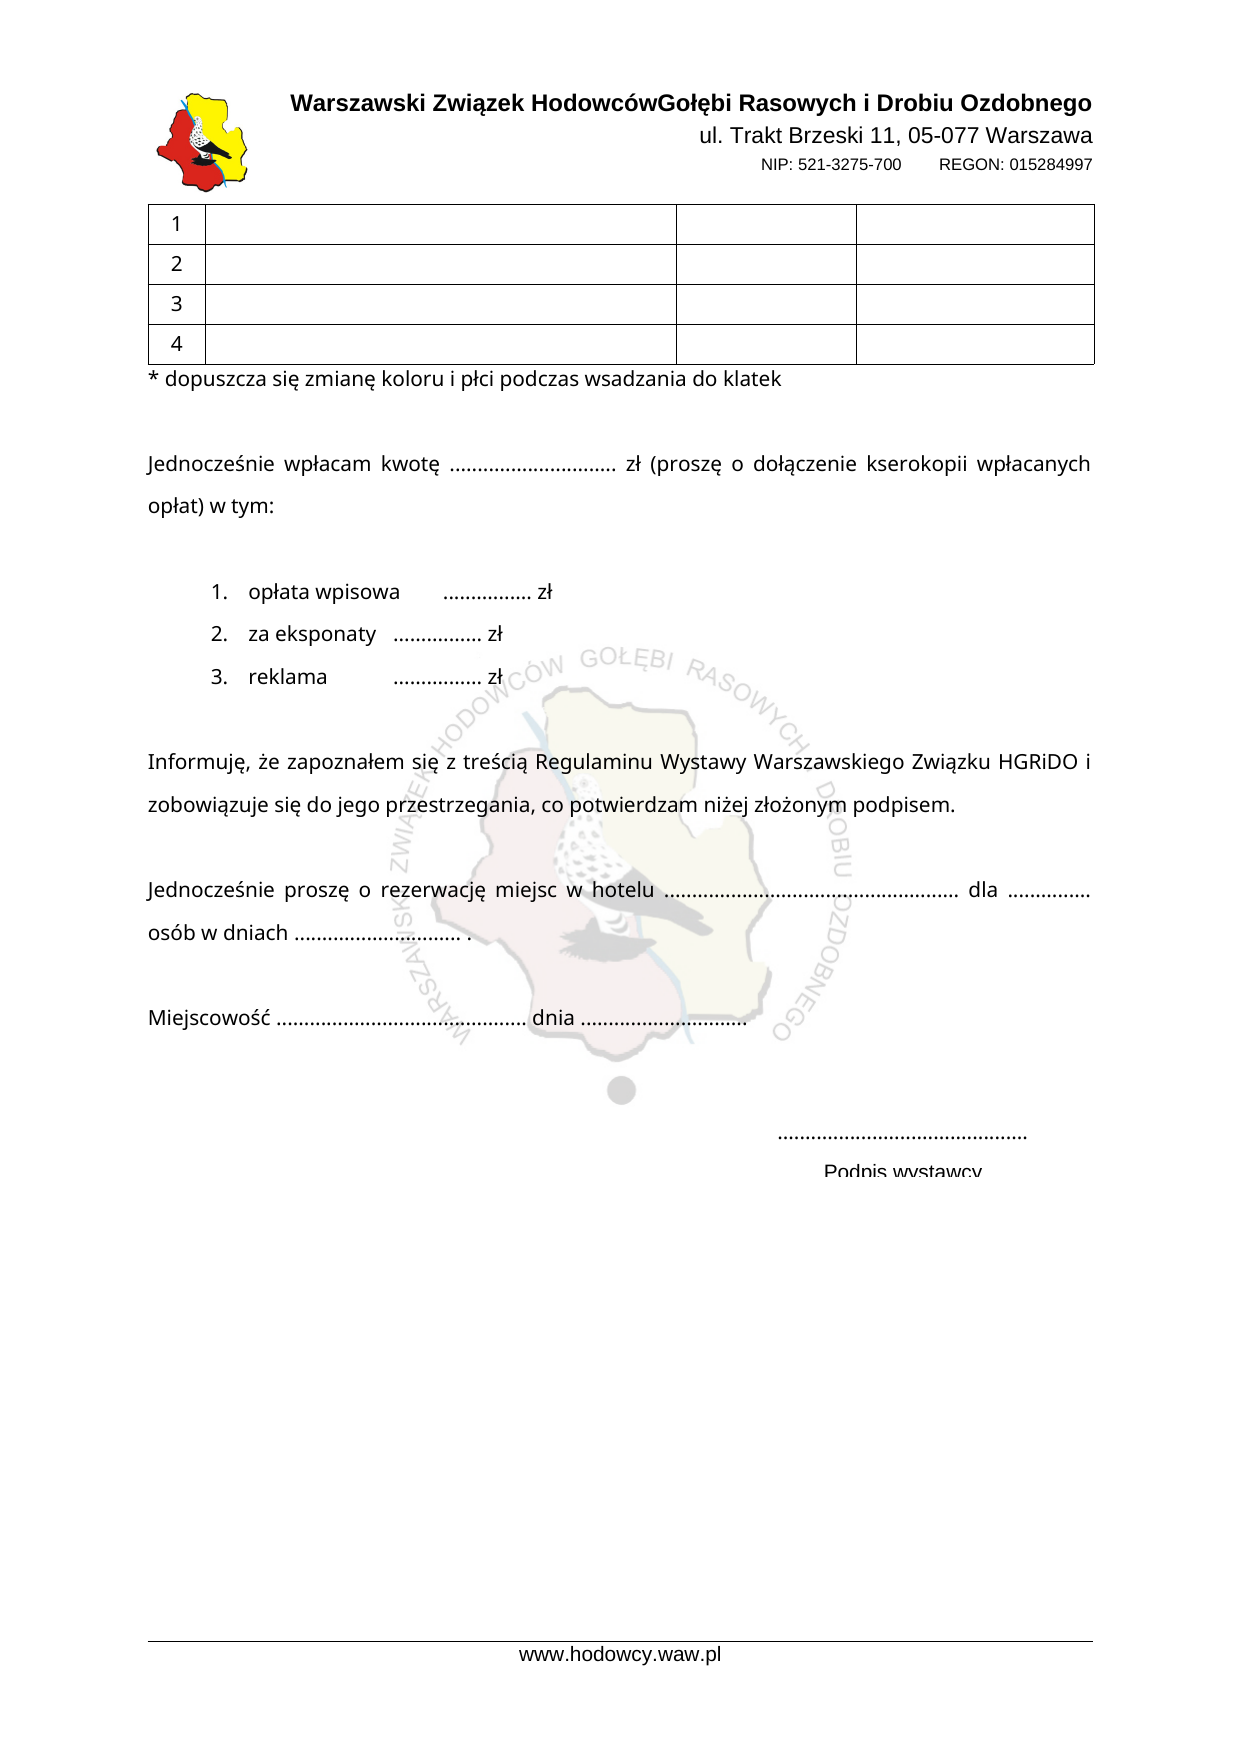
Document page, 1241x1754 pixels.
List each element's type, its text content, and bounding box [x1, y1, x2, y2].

picture [230, 605, 1011, 619]
table_cell [206, 325, 676, 364]
text Jednocześnie wpłacam kwotę .............................. zł (proszę o dołączenie kserokopii wpłacanych opłat) w tym: [148, 449, 1093, 520]
table_cell [206, 245, 676, 284]
list reklama ................ zł [211, 662, 1093, 691]
text Informuję, że zapoznałem się z treścią Regulaminu Wystawy Warszawskiego Związku HGRiDO i zobowiązuje się do jego przestrzegania, co potwierdzam niżej złożonym podpisem. [148, 747, 1093, 818]
picture [149, 88, 260, 198]
table_cell [677, 245, 856, 284]
text Podpis wystawcy [712, 1160, 1093, 1176]
text * dopuszcza się zmianę koloru i płci podczas wsadzania do klatek [148, 365, 1093, 392]
picture [230, 648, 1011, 662]
table_cell [677, 205, 856, 244]
table_cell 1 [149, 205, 205, 244]
list opłata wpisowa ................ zł [211, 577, 1093, 605]
table_cell 2 [149, 245, 205, 284]
table_cell [857, 325, 1094, 364]
table_cell [857, 245, 1094, 284]
picture [230, 520, 1011, 577]
table_cell [677, 285, 856, 324]
picture [230, 691, 1011, 747]
list za eksponaty ................ zł [211, 619, 1093, 648]
text Miejscowość ............................................. dnia .............................. [148, 1003, 1093, 1031]
picture [230, 818, 1011, 875]
text ............................................. [712, 1117, 1093, 1146]
table_cell [857, 285, 1094, 324]
table_cell [677, 325, 856, 364]
table_cell [857, 205, 1094, 244]
table_cell [206, 285, 676, 324]
table_cell 4 [149, 325, 205, 364]
picture [230, 946, 1011, 1003]
table_cell 3 [149, 285, 205, 324]
text Jednocześnie proszę o rezerwację miejsc w hotelu ..................................................... dla ............... osób w dniach .............................. . [148, 875, 1093, 946]
table_cell [206, 205, 676, 244]
picture [230, 1031, 1011, 1267]
